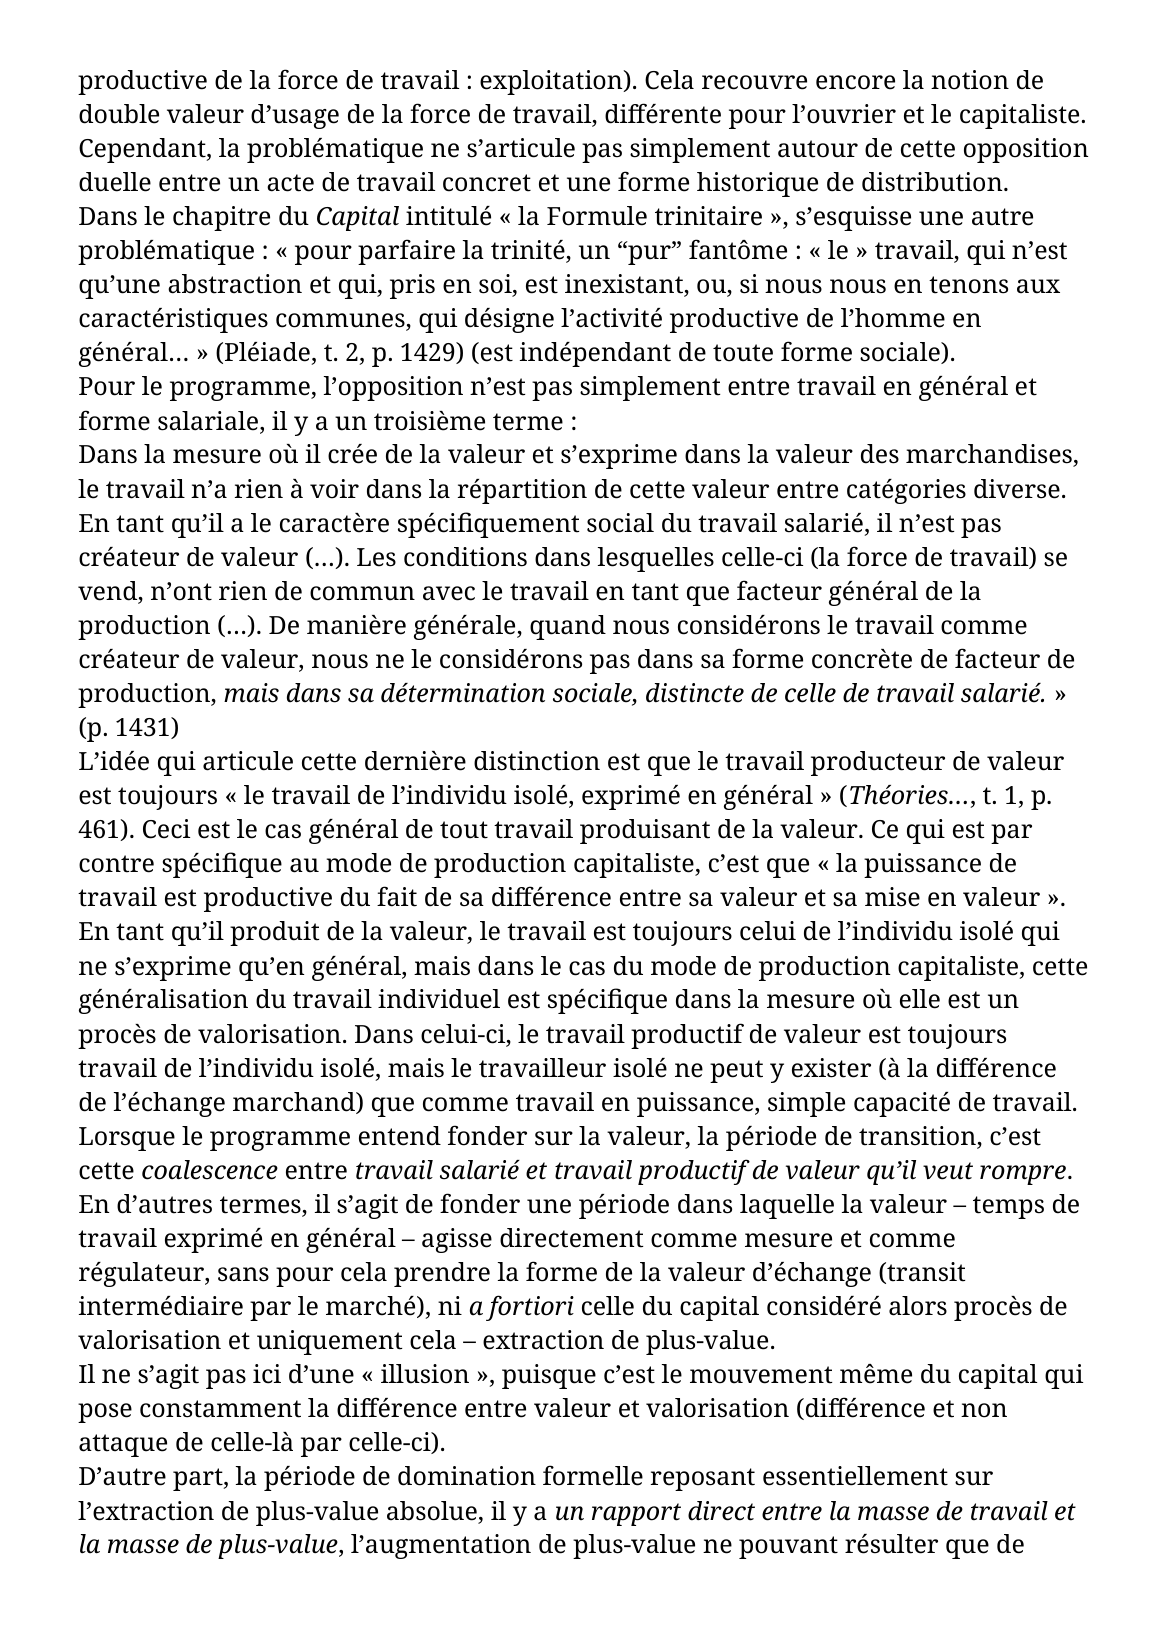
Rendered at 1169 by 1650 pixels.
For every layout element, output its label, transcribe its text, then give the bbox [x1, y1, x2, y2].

text productive de la force de travail : exploitation). Cela recouvre encore la notion de double valeur d’usage de la force de travail, différente pour l’ouvrier et le capitaliste. [78, 62, 1091, 131]
text Pour le programme, l’opposition n’est pas simplement entre travail en général et forme salariale, il y a un troisième terme : [578, 369, 1091, 437]
text Il ne s’agit pas ici d’une « illusion », puisque c’est le mouvement même du capital qui pose constamment la différence entre valeur et valorisation (différence et non attaque de celle-là par celle-ci). [446, 1357, 1091, 1459]
text Cependant, la problématique ne s’articule pas simplement autour de cette opposition duelle entre un acte de travail concret et une forme historique de distribution. [1009, 131, 1091, 199]
text En d’autres termes, il s’agit de fonder une période dans laquelle la valeur – temps de travail exprimé en général – agisse directement comme mesure et comme régulateur, sans pour cela prendre la forme de la valeur d’échange (transit intermédiaire par le marché), ni a fortiori celle du capital considéré alors procès de valorisation et uniquement cela – extraction de plus-value. [776, 1187, 1091, 1357]
text Dans le chapitre du Capital intitulé « la Formule trinitaire », s’esquisse une autre problématique : « pour parfaire la trinité, un “pur” fantôme : « le » travail, qui n’est qu’une abstraction et qui, pris en soi, est inexistant, ou, si nous nous en tenons aux caractéristiques communes, qui désigne l’activité productive de l’homme en général… » (Pléiade, t. 2, p. 1429) (est indépendant de toute forme sociale). [956, 199, 1091, 369]
text L’idée qui articule cette dernière distinction est que le travail producteur de valeur est toujours « le travail de l’individu isolé, exprimé en général » (Théories…, t. 1, p. 461). Ceci est le cas général de tout travail produisant de la valeur. Ce qui est par contre spécifique au mode de production capitaliste, c’est que « la puissance de travail est productive du fait de sa différence entre sa valeur et sa mise en valeur ». [1018, 744, 1091, 914]
text Lorsque le programme entend fonder sur la valeur, la période de transition, c’est cette coalescence entre travail salarié et travail productif de valeur qu’il veut rompre. [78, 1118, 1091, 1187]
text Dans la mesure où il crée de la valeur et s’exprime dans la valeur des marchandises, le travail n’a rien à voir dans la répartition de cette valeur entre catégories diverse. En tant qu’il a le caractère spécifiquement social du travail salarié, il n’est pas créateur de valeur (…). Les conditions dans lesquelles celle-ci (la force de travail) se vend, n’ont rien de commun avec le travail en tant que facteur général de la production (…). De manière générale, quand nous considérons le travail comme créateur de valeur, nous ne le considérons pas dans sa forme concrète de facteur de production, mais dans sa détermination sociale, distincte de celle de travail salarié. » (p. 1431) [78, 437, 1091, 744]
text En tant qu’il produit de la valeur, le travail est toujours celui de l’individu isolé qui ne s’exprime qu’en général, mais dans le cas du mode de production capitaliste, cette généralisation du travail individuel est spécifique dans la mesure où elle est un procès de valorisation. Dans celui-ci, le travail productif de valeur est toujours travail de l’individu isolé, mais le travailleur isolé ne peut y exister (à la différence de l’échange marchand) que comme travail en puissance, simple capacité de travail. [1008, 914, 1091, 1118]
